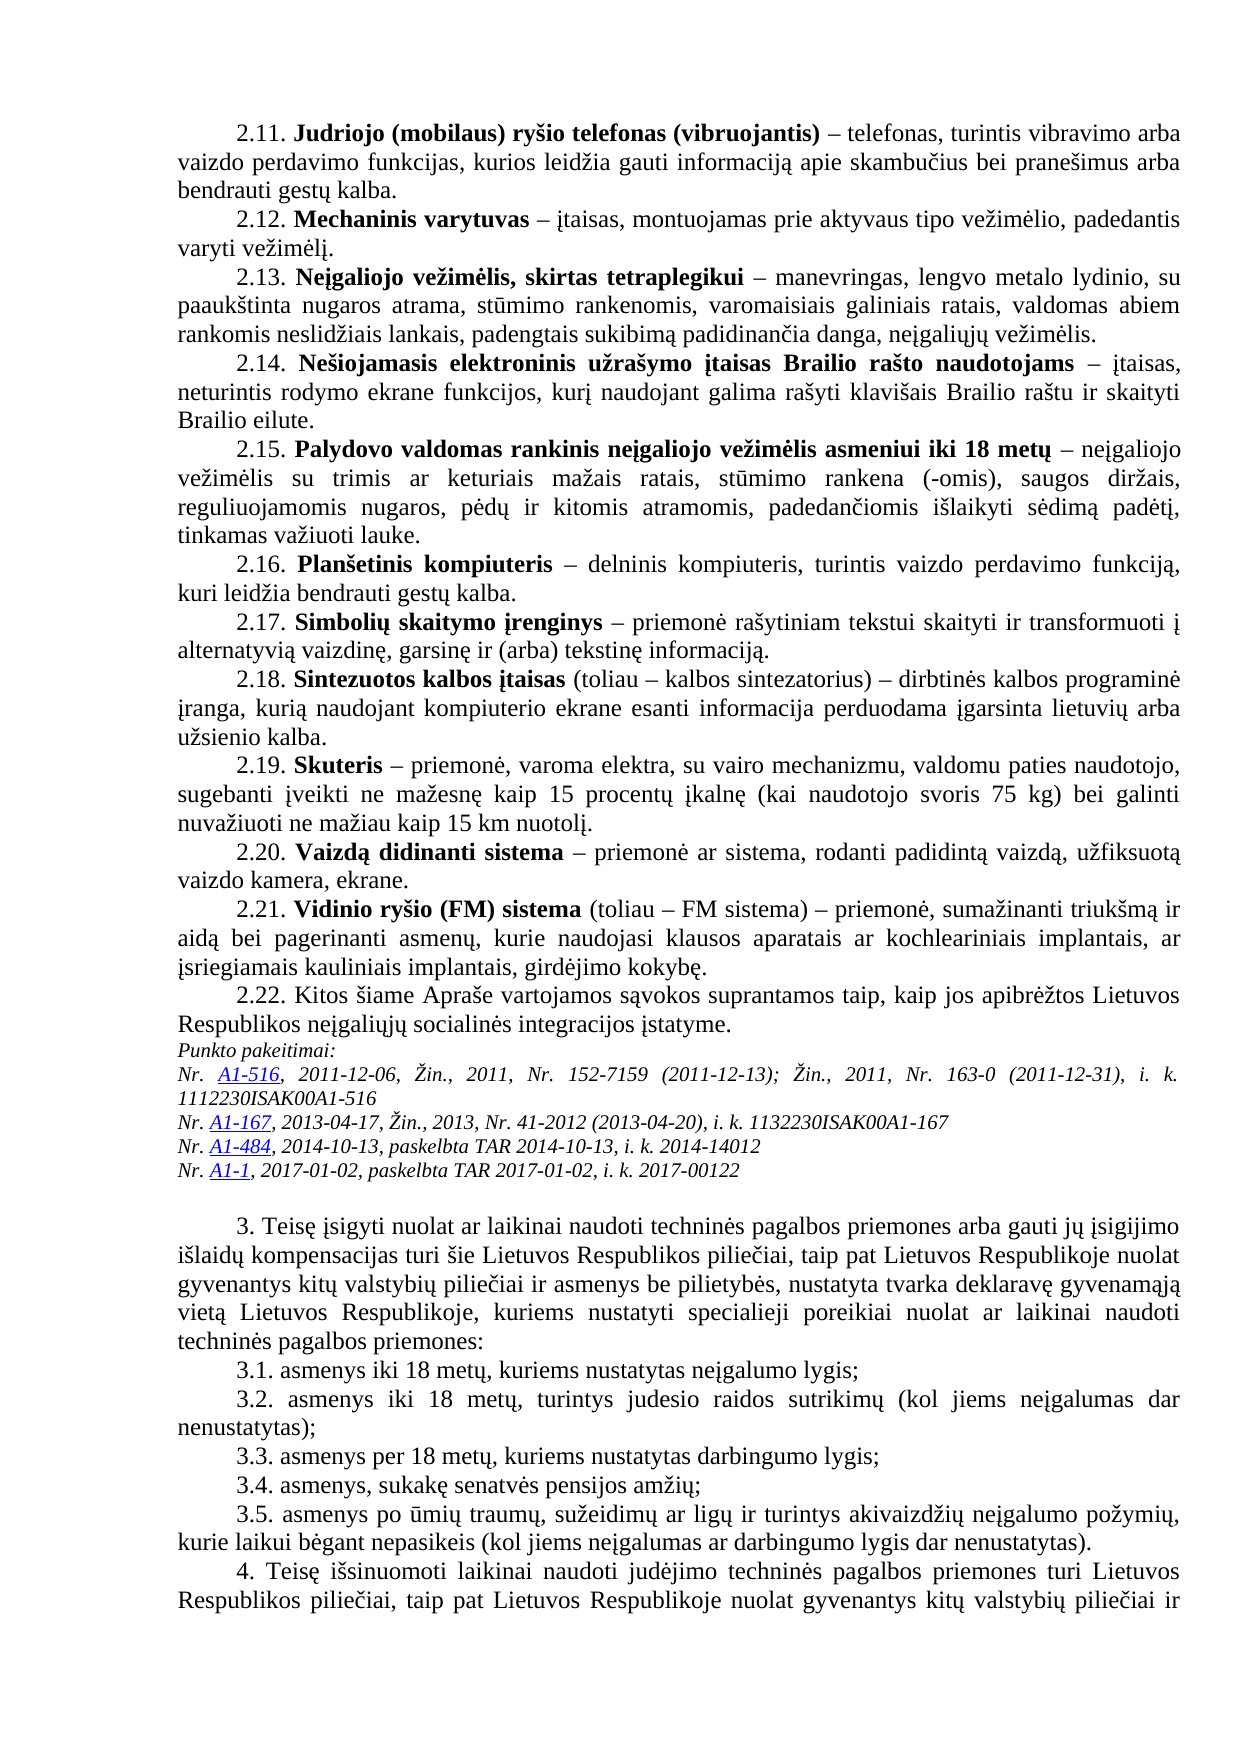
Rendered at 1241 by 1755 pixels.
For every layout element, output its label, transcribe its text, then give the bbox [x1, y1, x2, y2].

text Punkto pakeitimai: [177, 1038, 1181, 1062]
text 2.17. Simbolių skaitymo įrenginys – priemonė rašytiniam tekstui skaityti ir transformuoti į alternatyvią vaizdinę, garsinę ir (arba) tekstinę informaciją. [177, 607, 1181, 664]
text 2.19. Skuteris – priemonė, varoma elektra, su vairo mechanizmu, valdomu paties naudotojo, sugebanti įveikti ne mažesnę kaip 15 procentų įkalnę (kai naudotojo svoris 75 kg) bei galinti nuvažiuoti ne mažiau kaip 15 km nuotolį. [177, 751, 1181, 837]
text 3.2. asmenys iki 18 metų, turintys judesio raidos sutrikimų (kol jiems neįgalumas dar nenustatytas); [177, 1384, 1181, 1441]
text 2.16. Planšetinis kompiuteris – delninis kompiuteris, turintis vaizdo perdavimo funkciją, kuri leidžia bendrauti gestų kalba. [177, 549, 1181, 607]
text 2.12. Mechaninis varytuvas – įtaisas, montuojamas prie aktyvaus tipo vežimėlio, padedantis varyti vežimėlį. [177, 204, 1181, 262]
text 2.18. Sintezuotos kalbos įtaisas (toliau – kalbos sintezatorius) – dirbtinės kalbos programinė įranga, kurią naudojant kompiuterio ekrane esanti informacija perduodama įgarsinta lietuvių arba užsienio kalba. [177, 664, 1181, 751]
text Nr. A1-484, 2014-10-13, paskelbta TAR 2014-10-13, i. k. 2014-14012 [177, 1134, 1181, 1158]
text 2.20. Vaizdą didinanti sistema – priemonė ar sistema, rodanti padidintą vaizdą, užfiksuotą vaizdo kamera, ekrane. [177, 837, 1181, 894]
text 3. Teisę įsigyti nuolat ar laikinai naudoti techninės pagalbos priemones arba gauti jų įsigijimo išlaidų kompensacijas turi šie Lietuvos Respublikos piliečiai, taip pat Lietuvos Respublikoje nuolat gyvenantys kitų valstybių piliečiai ir asmenys be pilietybės, nustatyta tvarka deklaravę gyvenamąją vietą Lietuvos Respublikoje, kuriems nustatyti specialieji poreikiai nuolat ar laikinai naudoti techninės pagalbos priemones: [177, 1211, 1181, 1355]
text 2.21. Vidinio ryšio (FM) sistema (toliau – FM sistema) – priemonė, sumažinanti triukšmą ir aidą bei pagerinanti asmenų, kurie naudojasi klausos aparatais ar kochleariniais implantais, ar įsriegiamais kauliniais implantais, girdėjimo kokybę. [177, 894, 1181, 981]
text 2.14. Nešiojamasis elektroninis užrašymo įtaisas Brailio rašto naudotojams – įtaisas, neturintis rodymo ekrane funkcijos, kurį naudojant galima rašyti klavišais Brailio raštu ir skaityti Brailio eilute. [177, 348, 1181, 434]
text 3.5. asmenys po ūmių traumų, sužeidimų ar ligų ir turintys akivaizdžių neįgalumo požymių, kurie laikui bėgant nepasikeis (kol jiems neįgalumas ar darbingumo lygis dar nenustatytas). [177, 1499, 1181, 1556]
text 2.22. Kitos šiame Apraše vartojamos sąvokos suprantamos taip, kaip jos apibrėžtos Lietuvos Respublikos neįgaliųjų socialinės integracijos įstatyme. [177, 981, 1181, 1038]
text 2.15. Palydovo valdomas rankinis neįgaliojo vežimėlis asmeniui iki 18 metų – neįgaliojo vežimėlis su trimis ar keturiais mažais ratais, stūmimo rankena (-omis), saugos diržais, reguliuojamomis nugaros, pėdų ir kitomis atramomis, padedančiomis išlaikyti sėdimą padėtį, tinkamas važiuoti lauke. [177, 434, 1181, 549]
text 3.3. asmenys per 18 metų, kuriems nustatytas darbingumo lygis; [177, 1441, 1181, 1470]
text 3.1. asmenys iki 18 metų, kuriems nustatytas neįgalumo lygis; [177, 1355, 1181, 1384]
text Nr. A1-1, 2017-01-02, paskelbta TAR 2017-01-02, i. k. 2017-00122 [177, 1158, 1181, 1182]
text 4. Teisę išsinuomoti laikinai naudoti judėjimo techninės pagalbos priemones turi Lietuvos Respublikos piliečiai, taip pat Lietuvos Respublikoje nuolat gyvenantys kitų valstybių piliečiai ir [177, 1556, 1181, 1614]
text 3.4. asmenys, sukakę senatvės pensijos amžių; [177, 1470, 1181, 1499]
text Nr. A1-516, 2011-12-06, Žin., 2011, Nr. 152-7159 (2011-12-13); Žin., 2011, Nr. 163-0 (2011-12-31), i. k. 1112230ISAK00A1-516 [177, 1062, 1181, 1110]
text 2.11. Judriojo (mobilaus) ryšio telefonas (vibruojantis) – telefonas, turintis vibravimo arba vaizdo perdavimo funkcijas, kurios leidžia gauti informaciją apie skambučius bei pranešimus arba bendrauti gestų kalba. [177, 118, 1181, 204]
text 2.13. Neįgaliojo vežimėlis, skirtas tetraplegikui – manevringas, lengvo metalo lydinio, su paaukštinta nugaros atrama, stūmimo rankenomis, varomaisiais galiniais ratais, valdomas abiem rankomis neslidžiais lankais, padengtais sukibimą padidinančia danga, neįgaliųjų vežimėlis. [177, 262, 1181, 348]
text Nr. A1-167, 2013-04-17, Žin., 2013, Nr. 41-2012 (2013-04-20), i. k. 1132230ISAK00A1-167 [177, 1110, 1181, 1134]
